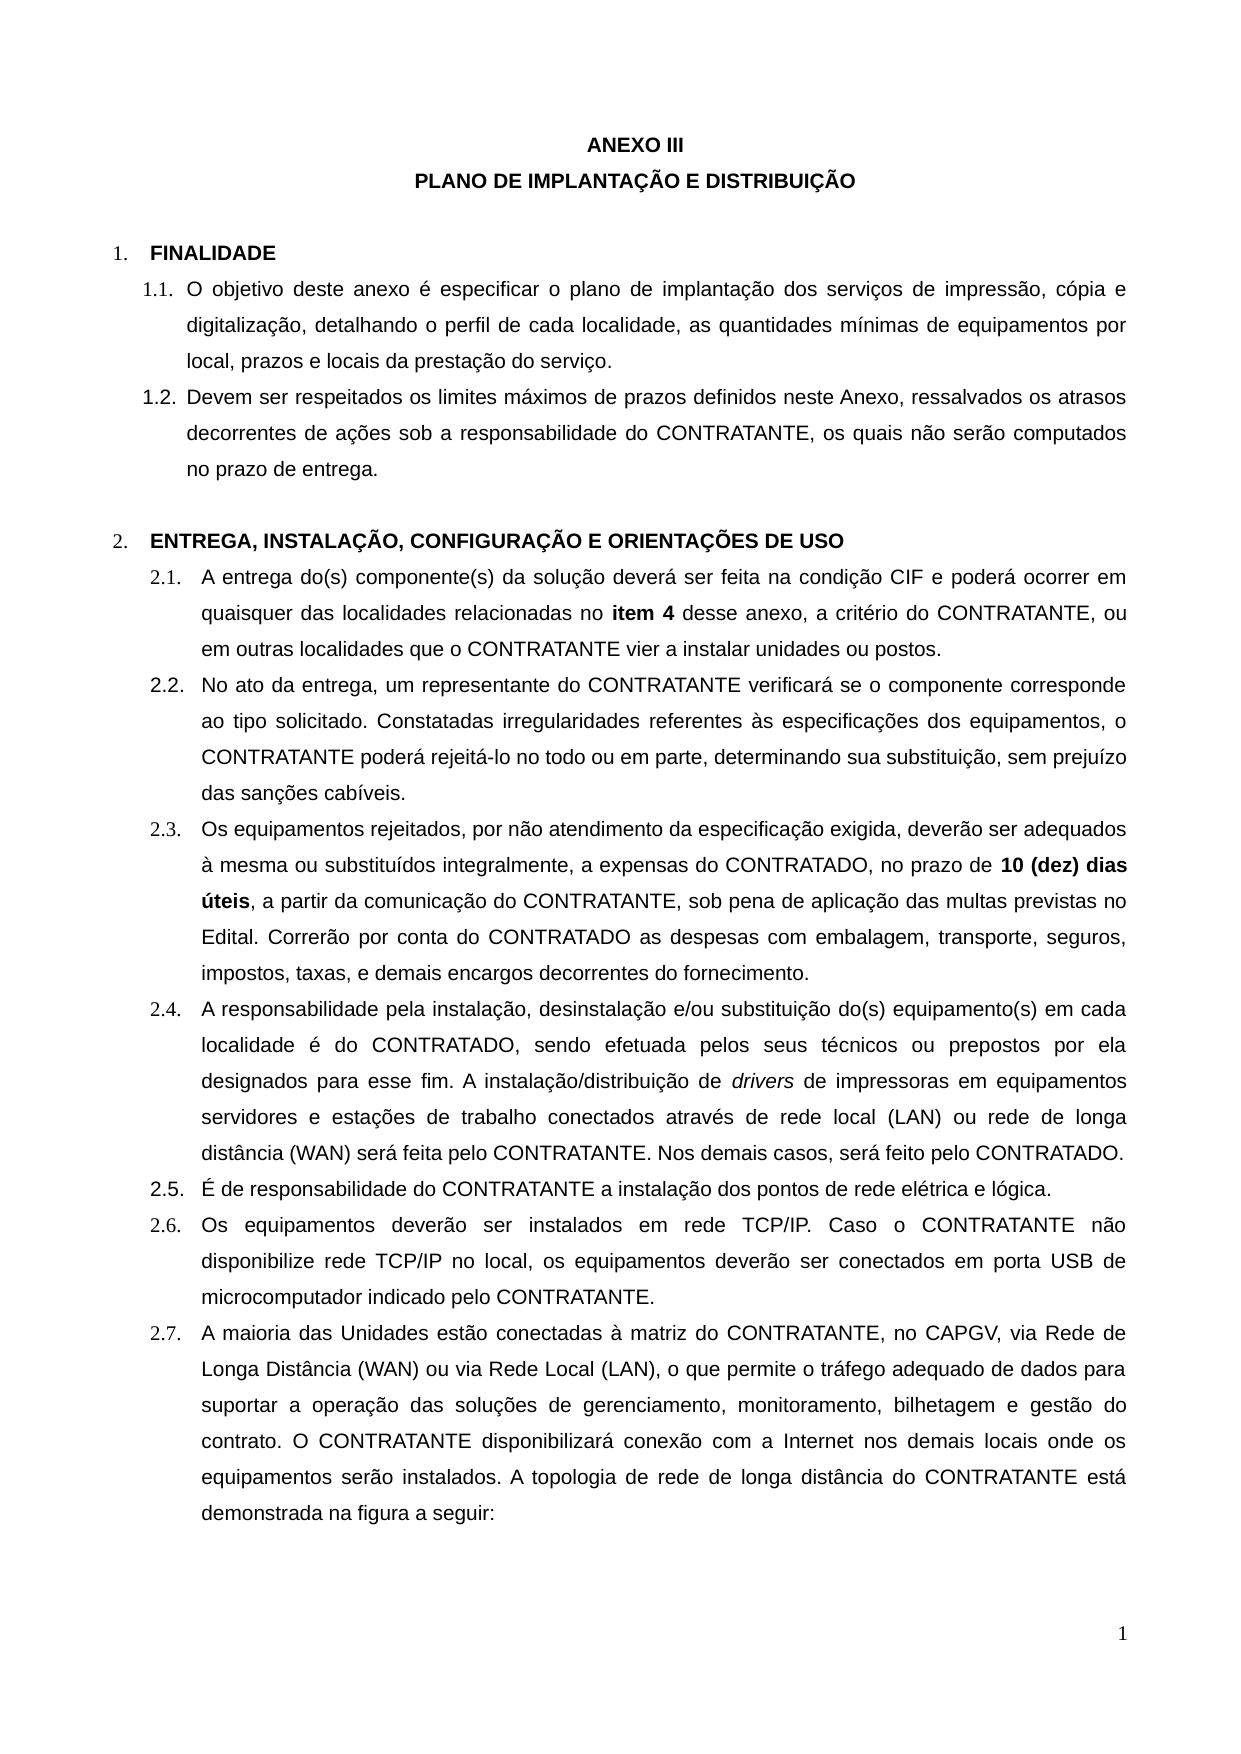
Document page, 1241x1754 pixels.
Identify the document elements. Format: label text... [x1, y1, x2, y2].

list A responsabilidade pela instalação, desinstalação e/ou substituição do(s) equipamento(s) em cada localidade é do CONTRATADO, sendo efetuada pelos seus técnicos ou prepostos por ela designados para esse fim. A instalação/distribuição de drivers de impressoras em equipamentos servidores e estações de trabalho conectados através de rede local (LAN) ou rede de longa distância (WAN) será feita pelo CONTRATANTE. Nos demais casos, será feito pelo CONTRATADO. [150, 997, 1128, 1164]
list Devem ser respeitados os limites máximos de prazos definidos neste Anexo, ressalvados os atrasos decorrentes de ações sob a responsabilidade do CONTRATANTE, os quais não serão computados no prazo de entrega. [142, 385, 1128, 481]
text ANEXO III [112, 133, 1128, 157]
list Os equipamentos deverão ser instalados em rede TCP/IP. Caso o CONTRATANTE não disponibilize rede TCP/IP no local, os equipamentos deverão ser conectados em porta USB de microcomputador indicado pelo CONTRATANTE. [150, 1212, 1128, 1308]
list O objetivo deste anexo é especificar o plano de implantação dos serviços de impressão, cópia e digitalização, detalhando o perfil de cada localidade, as quantidades mínimas de equipamentos por local, prazos e locais da prestação do serviço. [142, 277, 1128, 373]
list ENTREGA, INSTALAÇÃO, CONFIGURAÇÃO E ORIENTAÇÕES DE USO [112, 529, 1128, 553]
list É de responsabilidade do CONTRATANTE a instalação dos pontos de rede elétrica e lógica. [150, 1177, 1128, 1201]
list A maioria das Unidades estão conectadas à matriz do CONTRATANTE, no CAPGV, via Rede de Longa Distância (WAN) ou via Rede Local (LAN), o que permite o tráfego adequado de dados para suportar a operação das soluções de gerenciamento, monitoramento, bilhetagem e gestão do contrato. O CONTRATANTE disponibilizará conexão com a Internet nos demais locais onde os equipamentos serão instalados. A topologia de rede de longa distância do CONTRATANTE está demonstrada na figura a seguir: [150, 1321, 1128, 1524]
list FINALIDADE [112, 241, 1128, 265]
text Plano de IMPLANTAÇÃO E Distribuição [112, 169, 1128, 193]
list A entrega do(s) componente(s) da solução deverá ser feita na condição CIF e poderá ocorrer em quaisquer das localidades relacionadas no item 4 desse anexo, a critério do CONTRATANTE, ou em outras localidades que o CONTRATANTE vier a instalar unidades ou postos. [150, 565, 1128, 661]
list Os equipamentos rejeitados, por não atendimento da especificação exigida, deverão ser adequados à mesma ou substituídos integralmente, a expensas do CONTRATADO, no prazo de 10 (dez) dias úteis, a partir da comunicação do CONTRATANTE, sob pena de aplicação das multas previstas no Edital. Correrão por conta do CONTRATADO as despesas com embalagem, transporte, seguros, impostos, taxas, e demais encargos decorrentes do fornecimento. [150, 817, 1128, 985]
list No ato da entrega, um representante do CONTRATANTE verificará se o componente corresponde ao tipo solicitado. Constatadas irregularidades referentes às especificações dos equipamentos, o CONTRATANTE poderá rejeitá-lo no todo ou em parte, determinando sua substituição, sem prejuízo das sanções cabíveis. [150, 673, 1128, 805]
